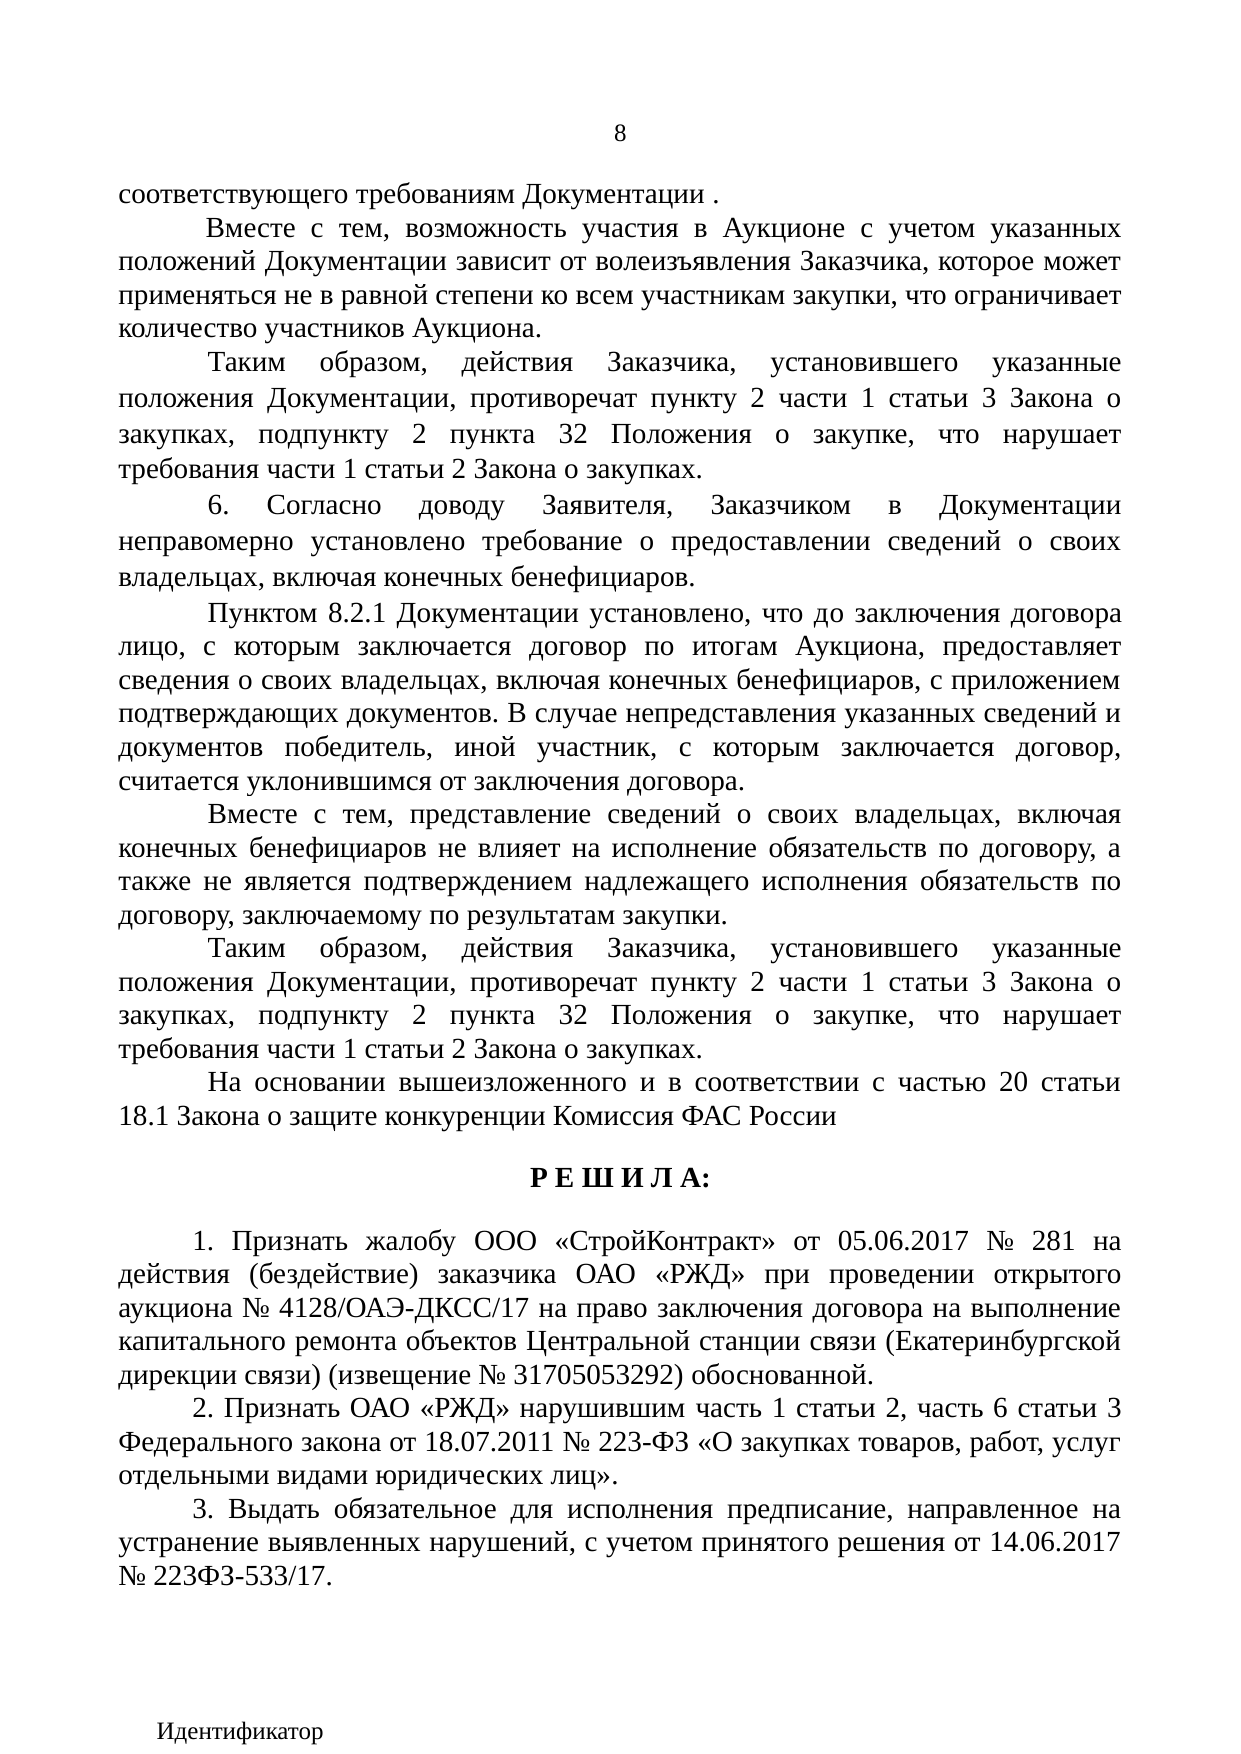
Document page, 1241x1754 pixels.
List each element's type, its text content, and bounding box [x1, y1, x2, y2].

text Таким образом, действия Заказчика, установившего указанные положения Документации, противоречат пункту 2 части 1 статьи 3 Закона о закупках, подпункту 2 пункта 32 Положения о закупке, что нарушает требования части 1 статьи 2 Закона о закупках. [118, 344, 1122, 485]
text Вместе с тем, возможность участия в Аукционе с учетом указанных положений Документации зависит от волеизъявления Заказчика, которое может применяться не в равной степени ко всем участникам закупки, что ограничивает количество участников Аукциона. [118, 210, 1122, 344]
text Таким образом, действия Заказчика, установившего указанные положения Документации, противоречат пункту 2 части 1 статьи 3 Закона о закупках, подпункту 2 пункта 32 Положения о закупке, что нарушает требования части 1 статьи 2 Закона о закупках. [118, 930, 1122, 1064]
text Пунктом 8.2.1 Документации установлено, что до заключения договора лицо, с которым заключается договор по итогам Аукциона, предоставляет сведения о своих владельцах, включая конечных бенефициаров, с приложением подтверждающих документов. В случае непредставления указанных сведений и документов победитель, иной участник, с которым заключается договор, считается уклонившимся от заключения договора. [118, 595, 1122, 796]
text Р Е Ш И Л А: [118, 1160, 1122, 1194]
text 6. Согласно доводу Заявителя, Заказчиком в Документации неправомерно установлено требование о предоставлении сведений о своих владельцах, включая конечных бенефициаров. [118, 487, 1122, 593]
text Вместе с тем, представление сведений о своих владельцах, включая конечных бенефициаров не влияет на исполнение обязательств по договору, а также не является подтверждением надлежащего исполнения обязательств по договору, заключаемому по результатам закупки. [118, 796, 1122, 930]
text соответствующего требованиям Документации . [118, 176, 1122, 210]
text 2. Признать ОАО «РЖД» нарушившим часть 1 статьи 2, часть 6 статьи 3 Федерального закона от 18.07.2011 № 223-ФЗ «О закупках товаров, работ, услуг отдельными видами юридических лиц». [118, 1390, 1122, 1491]
text На основании вышеизложенного и в соответствии с частью 20 статьи 18.1 Закона о защите конкуренции Комиссия ФАС России [118, 1064, 1122, 1132]
text 1. Признать жалобу ООО «СтройКонтракт» от 05.06.2017 № 281 на действия (бездействие) заказчика ОАО «РЖД» при проведении открытого аукциона № 4128/ОАЭ-ДКСС/17 на право заключения договора на выполнение капитального ремонта объектов Центральной станции связи (Екатеринбургской дирекции связи) (извещение № 31705053292) обоснованной. [118, 1223, 1122, 1390]
text 3. Выдать обязательное для исполнения предписание, направленное на устранение выявленных нарушений, с учетом принятого решения от 14.06.2017 № 223ФЗ-533/17. [118, 1491, 1122, 1592]
